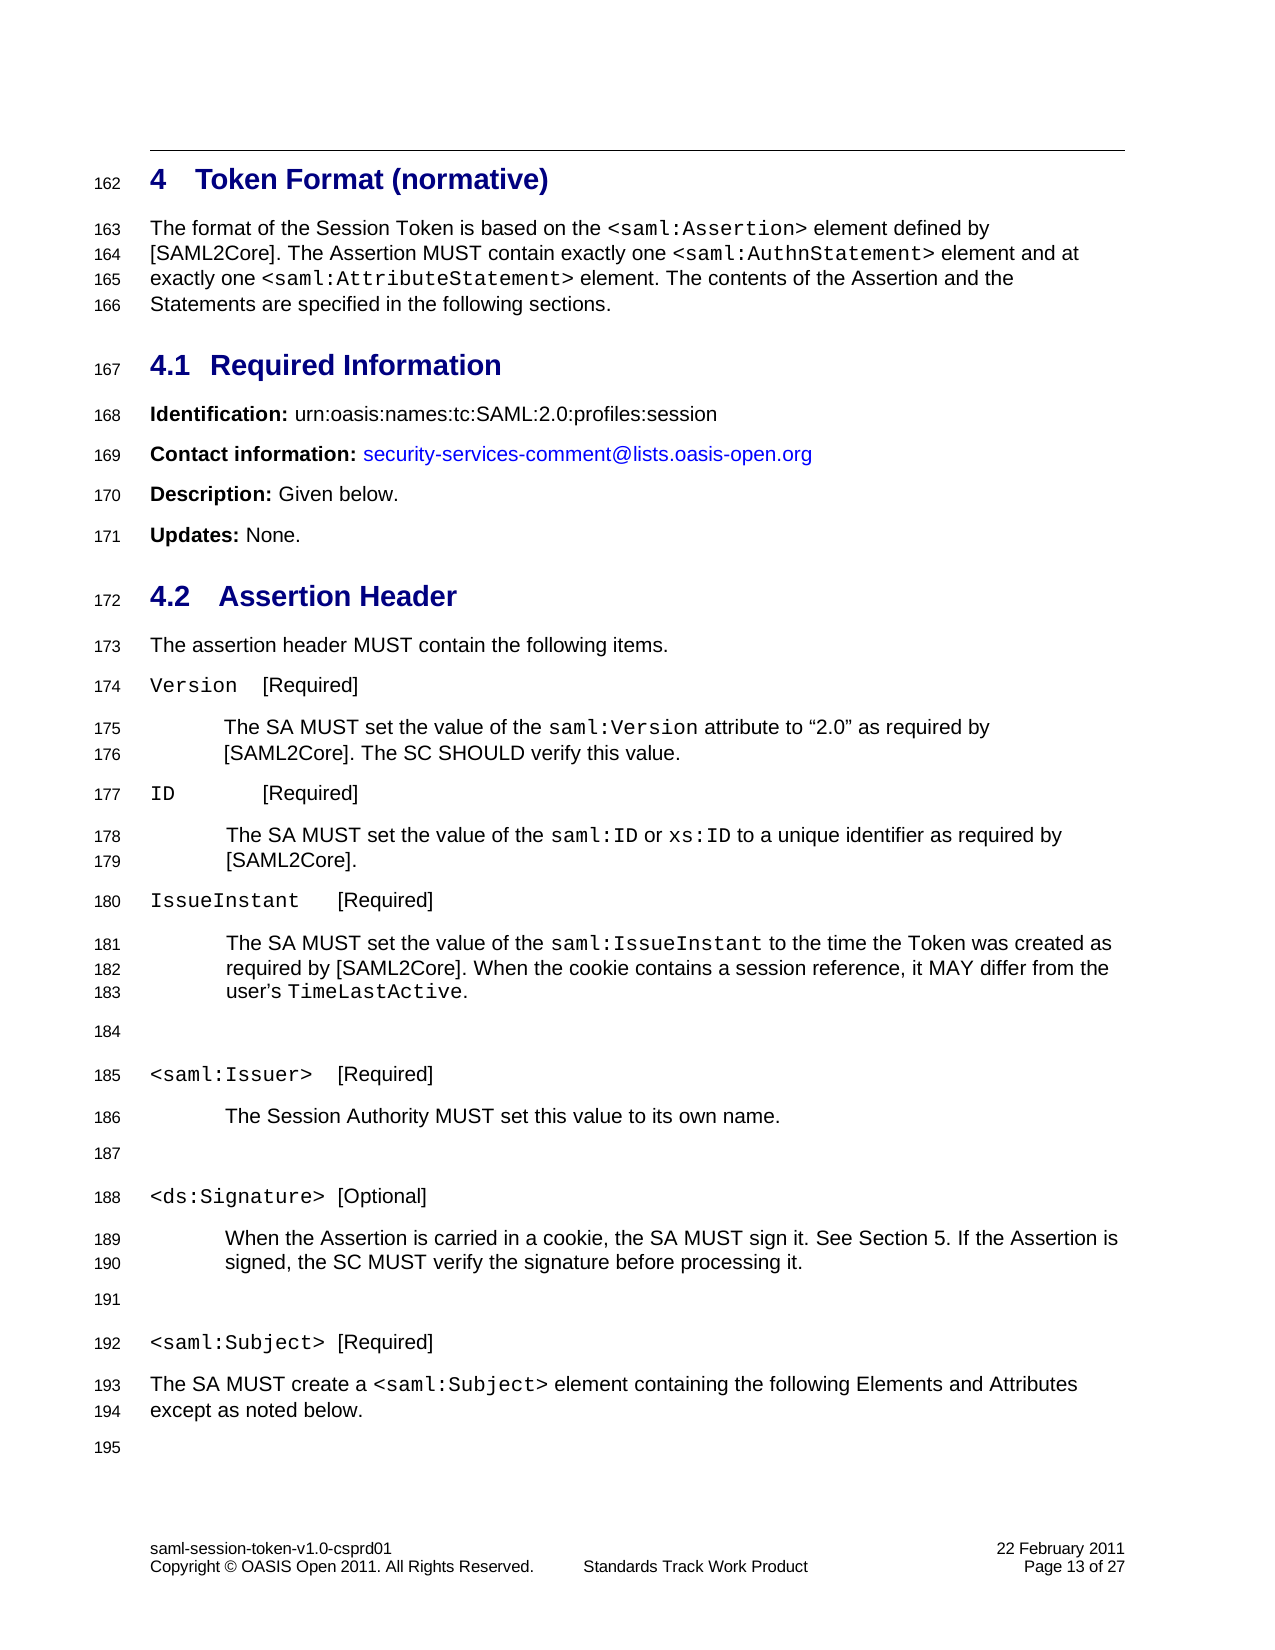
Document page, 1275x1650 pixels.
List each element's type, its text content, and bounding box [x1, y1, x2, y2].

text <ds:Signature> [Optional] [150, 1185, 1125, 1210]
text When the Assertion is carried in a cookie, the SA MUST sign it. See Section 5. If the Assertion is signed, the SC MUST verify the signature before processing it. [225, 1227, 1125, 1274]
subtitle Assertion Header [150, 580, 1125, 612]
text Updates: None. [150, 523, 1125, 547]
text The SA MUST create a <saml:Subject> element containing the following Elements and Attributes except as noted below. [150, 1373, 1125, 1422]
text The assertion header MUST contain the following items. [150, 633, 1125, 657]
text The SA MUST set the value of the saml:ID or xs:ID to a unique identifier as required by [SAML2Core]. [226, 823, 1125, 872]
subtitle Token Format (normative) [150, 151, 1125, 195]
text Version [Required] [150, 673, 1125, 699]
subtitle Required Information [150, 349, 1125, 382]
text The SA MUST set the value of the saml:IssueInstant to the time the Token was created as required by [SAML2Core]. When the cookie contains a session reference, it MAY differ from the user’s TimeLastActive. [226, 931, 1125, 1005]
text The Session Authority MUST set this value to its own name. [225, 1104, 1125, 1128]
text Identification: urn:oasis:names:tc:SAML:2.0:profiles:session [150, 402, 1125, 426]
text IssueInstant [Required] [150, 889, 1125, 914]
text ID [Required] [150, 781, 1125, 807]
text The format of the Session Token is based on the <saml:Assertion> element defined by [SAML2Core]. The Assertion MUST contain exactly one <saml:AuthnStatement> element and at exactly one <saml:AttributeStatement> element. The contents of the Assertion and the Statements are specified in the following sections. [150, 216, 1125, 316]
text Contact information: security-services-comment@lists.oasis-open.org [150, 443, 1125, 466]
text <saml:Issuer> [Required] [150, 1062, 1125, 1088]
text <saml:Subject> [Required] [150, 1331, 1125, 1356]
text The SA MUST set the value of the saml:Version attribute to “2.0” as required by [SAML2Core]. The SC SHOULD verify this value. [224, 716, 1125, 764]
text Description: Given below. [150, 483, 1125, 506]
